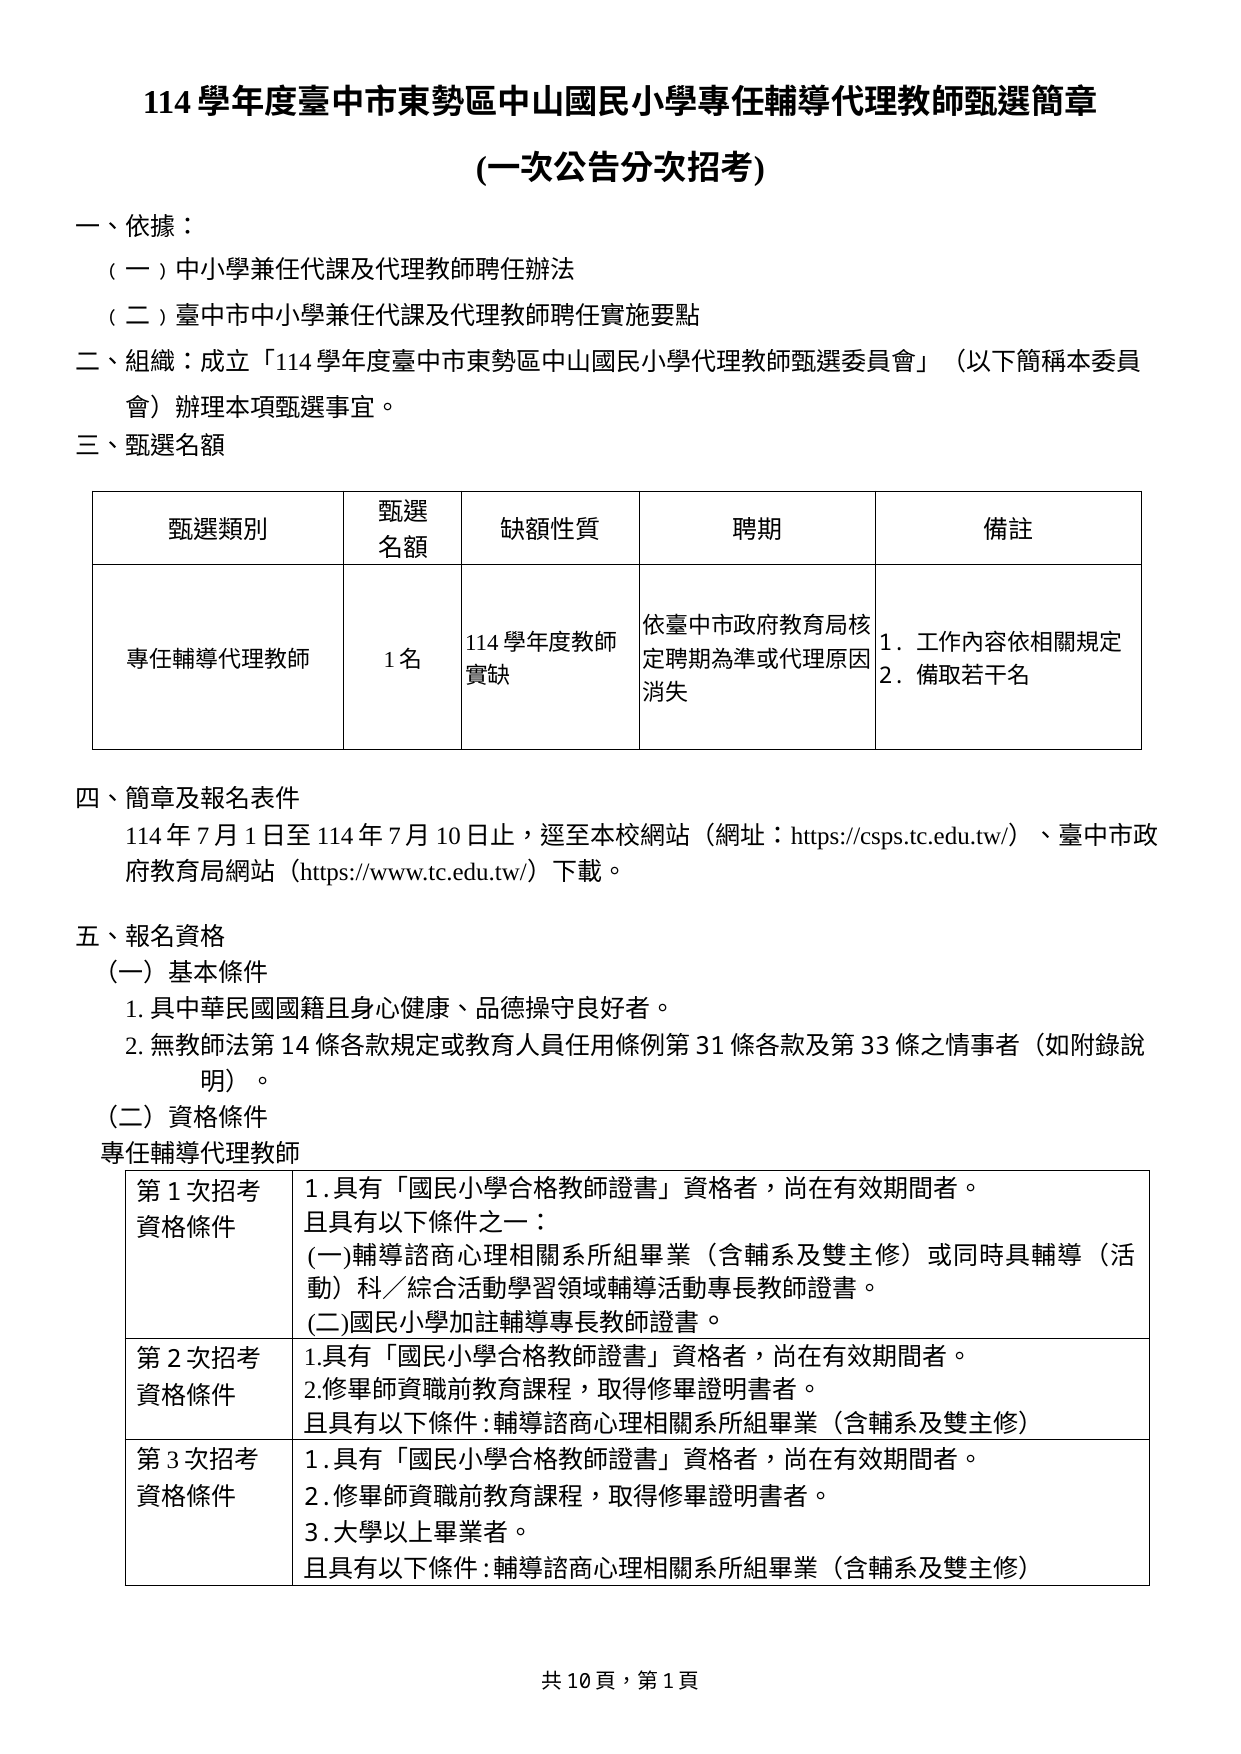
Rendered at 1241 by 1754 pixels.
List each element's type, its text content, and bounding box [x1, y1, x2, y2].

text 五、報名資格 [75, 916, 1165, 953]
text （一）基本條件 [75, 953, 1165, 989]
text ﹙一﹚中小學兼任代課及代理教師聘任辦法 [100, 242, 1165, 288]
text 114學年度臺中市東勢區中山國民小學專任輔導代理教師甄選簡章 [75, 75, 1165, 123]
table_header 缺額性質 [462, 492, 639, 564]
text 1. 具中華民國國籍且身心健康、品德操守良好者。 [75, 989, 1165, 1025]
table_header 聘期 [640, 492, 875, 564]
text 三、甄選名額 [75, 426, 1165, 462]
table_cell 依臺中市政府教育局核定聘期為準或代理原因消失 [640, 565, 875, 749]
table_header 甄選 名額 [344, 492, 461, 564]
table_cell 1名 [344, 565, 461, 749]
text 專任輔導代理教師 [75, 1134, 1165, 1170]
table_cell 1.具有「國民小學合格教師證書」資格者，尚在有效期間者。 2.修畢師資職前教育課程，取得修畢證明書者。 3.大學以上畢業者。 且具有以下條件:輔導諮商心理相關系所組畢業（含輔系及雙主修） [293, 1440, 1149, 1585]
table_header 1.具有「國民小學合格教師證書」資格者，尚在有效期間者。 且具有以下條件之一： (一)輔導諮商心理相關系所組畢業（含輔系及雙主修）或同時具輔導（活動）科／綜合活動學習領域輔導活動專長教師證書。 (二)國民小學加註輔導專長教師證書。 [293, 1171, 1149, 1338]
text （二）資格條件 [75, 1098, 1165, 1134]
text 一、依據： [75, 206, 1165, 242]
text ﹙二﹚臺中市中小學兼任代課及代理教師聘任實施要點 [100, 288, 1165, 334]
table_cell 1.具有「國民小學合格教師證書」資格者，尚在有效期間者。 2.修畢師資職前教育課程，取得修畢證明書者。 且具有以下條件:輔導諮商心理相關系所組畢業（含輔系及雙主修） [293, 1339, 1149, 1439]
table_cell 114學年度教師實缺 [462, 565, 639, 749]
table_cell 第3次招考 資格條件 [126, 1440, 292, 1585]
table_header 甄選類別 [93, 492, 343, 564]
text (一次公告分次招考) [75, 141, 1165, 189]
table_cell 工作內容依相關規定 備取若干名 [876, 565, 1141, 749]
table_header 備註 [876, 492, 1141, 564]
table_cell 第2次招考 資格條件 [126, 1339, 292, 1439]
text 四、簡章及報名表件 114年7月1日至114年7月10日止，逕至本校網站（網址：https://csps.tc.edu.tw/）、臺中市政府教育局網站（https://www.tc.edu.tw/）下載。 [75, 779, 1165, 888]
table_header 第1次招考 資格條件 [126, 1171, 292, 1338]
text 二、組織：成立「114學年度臺中市東勢區中山國民小學代理教師甄選委員會」（以下簡稱本委員會）辦理本項甄選事宜。 [75, 334, 1165, 426]
table_cell 專任輔導代理教師 [93, 565, 343, 749]
text 2. 無教師法第14條各款規定或教育人員任用條例第31條各款及第33條之情事者（如附錄說明）。 [75, 1025, 1165, 1098]
